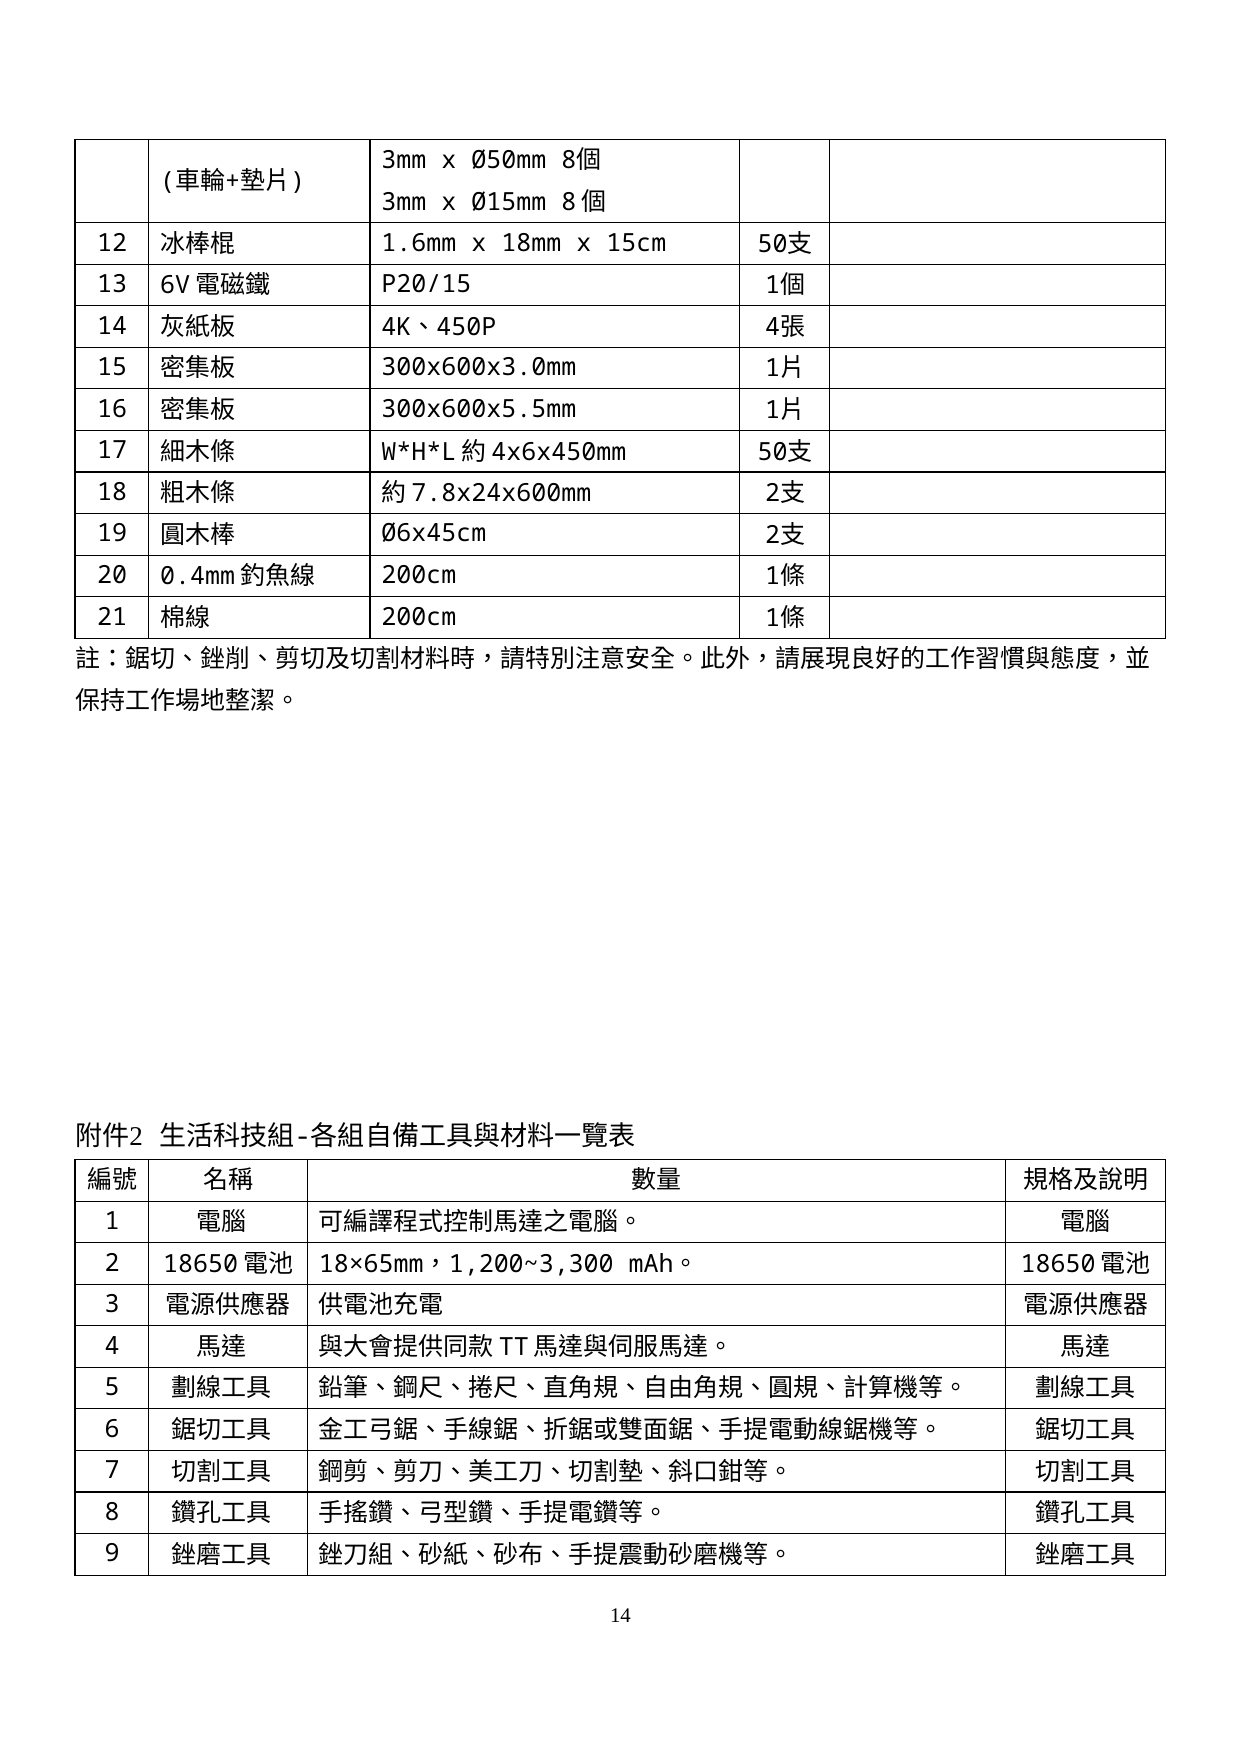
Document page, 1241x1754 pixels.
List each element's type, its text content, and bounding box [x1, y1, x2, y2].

table_cell 鋸切工具 [149, 1409, 307, 1450]
table_cell 銼刀組、砂紙、砂布、手提震動砂磨機等。 [308, 1534, 1005, 1574]
table_cell 200cm [371, 556, 739, 596]
table_cell 50支 [740, 223, 829, 264]
table_cell 金工弓鋸、手線鋸、折鋸或雙面鋸、手提電動線鋸機等。 [308, 1409, 1005, 1450]
table_cell 2 [76, 1243, 148, 1284]
table_cell 劃線工具 [149, 1368, 307, 1408]
table_cell 銼磨工具 [149, 1534, 307, 1574]
table_cell W*H*L約4x6x450mm [371, 431, 739, 471]
table_cell 3mm x Ø50mm 8個 3mm x Ø15mm 8個 [371, 140, 739, 222]
table_cell 銼磨工具 [1006, 1534, 1165, 1574]
table_cell 供電池充電 [308, 1285, 1005, 1325]
table_cell 切割工具 [1006, 1451, 1165, 1491]
table_cell 4 [76, 1326, 148, 1367]
table_cell [830, 473, 1165, 513]
table_cell 50支 [740, 431, 829, 471]
table_cell 可編譯程式控制馬達之電腦。 [308, 1202, 1005, 1242]
table_cell 灰紙板 [149, 306, 369, 347]
table_cell 200cm [371, 597, 739, 638]
table_cell 18×65mm，1,200~3,300 mAh。 [308, 1243, 1005, 1284]
table_cell 密集板 [149, 348, 369, 388]
table_cell 劃線工具 [1006, 1368, 1165, 1408]
table_cell [830, 265, 1165, 305]
table_cell 鑽孔工具 [1006, 1493, 1165, 1533]
table_cell [740, 140, 829, 222]
table_cell 鋸切工具 [1006, 1409, 1165, 1450]
table_cell 約7.8x24x600mm [371, 473, 739, 513]
table_cell 1個 [740, 265, 829, 305]
table_cell 21 [76, 597, 148, 638]
table_cell 1條 [740, 556, 829, 596]
table_cell 電源供應器 [149, 1285, 307, 1325]
table_header 數量 [308, 1160, 1005, 1201]
table_cell 300x600x5.5mm [371, 389, 739, 430]
table_cell 棉線 [149, 597, 369, 638]
table_cell 4K、450P [371, 306, 739, 347]
table_cell [830, 597, 1165, 638]
table_cell 電腦 [149, 1202, 307, 1242]
table_cell 9 [76, 1534, 148, 1574]
table_cell 5 [76, 1368, 148, 1408]
table_cell 手搖鑽、弓型鑽、手提電鑽等。 [308, 1493, 1005, 1533]
table_cell 15 [76, 348, 148, 388]
table_cell 馬達 [1006, 1326, 1165, 1367]
table_cell [830, 223, 1165, 264]
table_cell 0.4mm釣魚線 [149, 556, 369, 596]
text 註：鋸切、銼削、剪切及切割材料時，請特別注意安全。此外，請展現良好的工作習慣與態度，並保持工作場地整潔。 [75, 639, 1165, 717]
table_cell 12 [76, 223, 148, 264]
table_cell 2支 [740, 473, 829, 513]
table_cell 19 [76, 514, 148, 554]
table_cell 細木條 [149, 431, 369, 471]
table_cell [830, 431, 1165, 471]
table_cell 密集板 [149, 389, 369, 430]
table_cell 馬達 [149, 1326, 307, 1367]
table_cell 電源供應器 [1006, 1285, 1165, 1325]
table_cell 18 [76, 473, 148, 513]
table_cell 鋼剪、剪刀、美工刀、切割墊、斜口鉗等。 [308, 1451, 1005, 1491]
table_cell [830, 556, 1165, 596]
table_cell (車輪+墊片) [149, 140, 369, 222]
table_cell 17 [76, 431, 148, 471]
text 附件2 生活科技組-各組自備工具與材料一覽表 [75, 1114, 1165, 1153]
table_cell 電腦 [1006, 1202, 1165, 1242]
table_cell 14 [76, 306, 148, 347]
table_cell 6 [76, 1409, 148, 1450]
table_cell 1.6mm x 18mm x 15cm [371, 223, 739, 264]
table_cell 13 [76, 265, 148, 305]
table_cell 18650電池 [149, 1243, 307, 1284]
table_header 名稱 [149, 1160, 307, 1201]
table_cell 鑽孔工具 [149, 1493, 307, 1533]
table_cell 8 [76, 1493, 148, 1533]
table_cell 2支 [740, 514, 829, 554]
table_cell [830, 140, 1165, 222]
table_cell 18650電池 [1006, 1243, 1165, 1284]
table_cell 1片 [740, 389, 829, 430]
table_header 規格及說明 [1006, 1160, 1165, 1201]
table_cell 7 [76, 1451, 148, 1491]
table_cell [830, 306, 1165, 347]
table_cell 3 [76, 1285, 148, 1325]
table_cell 冰棒棍 [149, 223, 369, 264]
table_cell 300x600x3.0mm [371, 348, 739, 388]
table_cell 16 [76, 389, 148, 430]
table_cell 4張 [740, 306, 829, 347]
table_cell P20/15 [371, 265, 739, 305]
table_cell 1 [76, 1202, 148, 1242]
table_cell [830, 348, 1165, 388]
table_cell [76, 140, 148, 222]
table_cell [830, 514, 1165, 554]
table_cell 粗木條 [149, 473, 369, 513]
table_cell 1片 [740, 348, 829, 388]
table_cell 1條 [740, 597, 829, 638]
table_cell 鉛筆、鋼尺、捲尺、直角規、自由角規、圓規、計算機等。 [308, 1368, 1005, 1408]
table_cell [830, 389, 1165, 430]
table_header 編號 [76, 1160, 148, 1201]
table_cell 圓木棒 [149, 514, 369, 554]
table_cell 20 [76, 556, 148, 596]
table_cell 與大會提供同款TT馬達與伺服馬達。 [308, 1326, 1005, 1367]
table_cell 切割工具 [149, 1451, 307, 1491]
table_cell Ø6x45cm [371, 514, 739, 554]
table_cell 6V電磁鐵 [149, 265, 369, 305]
